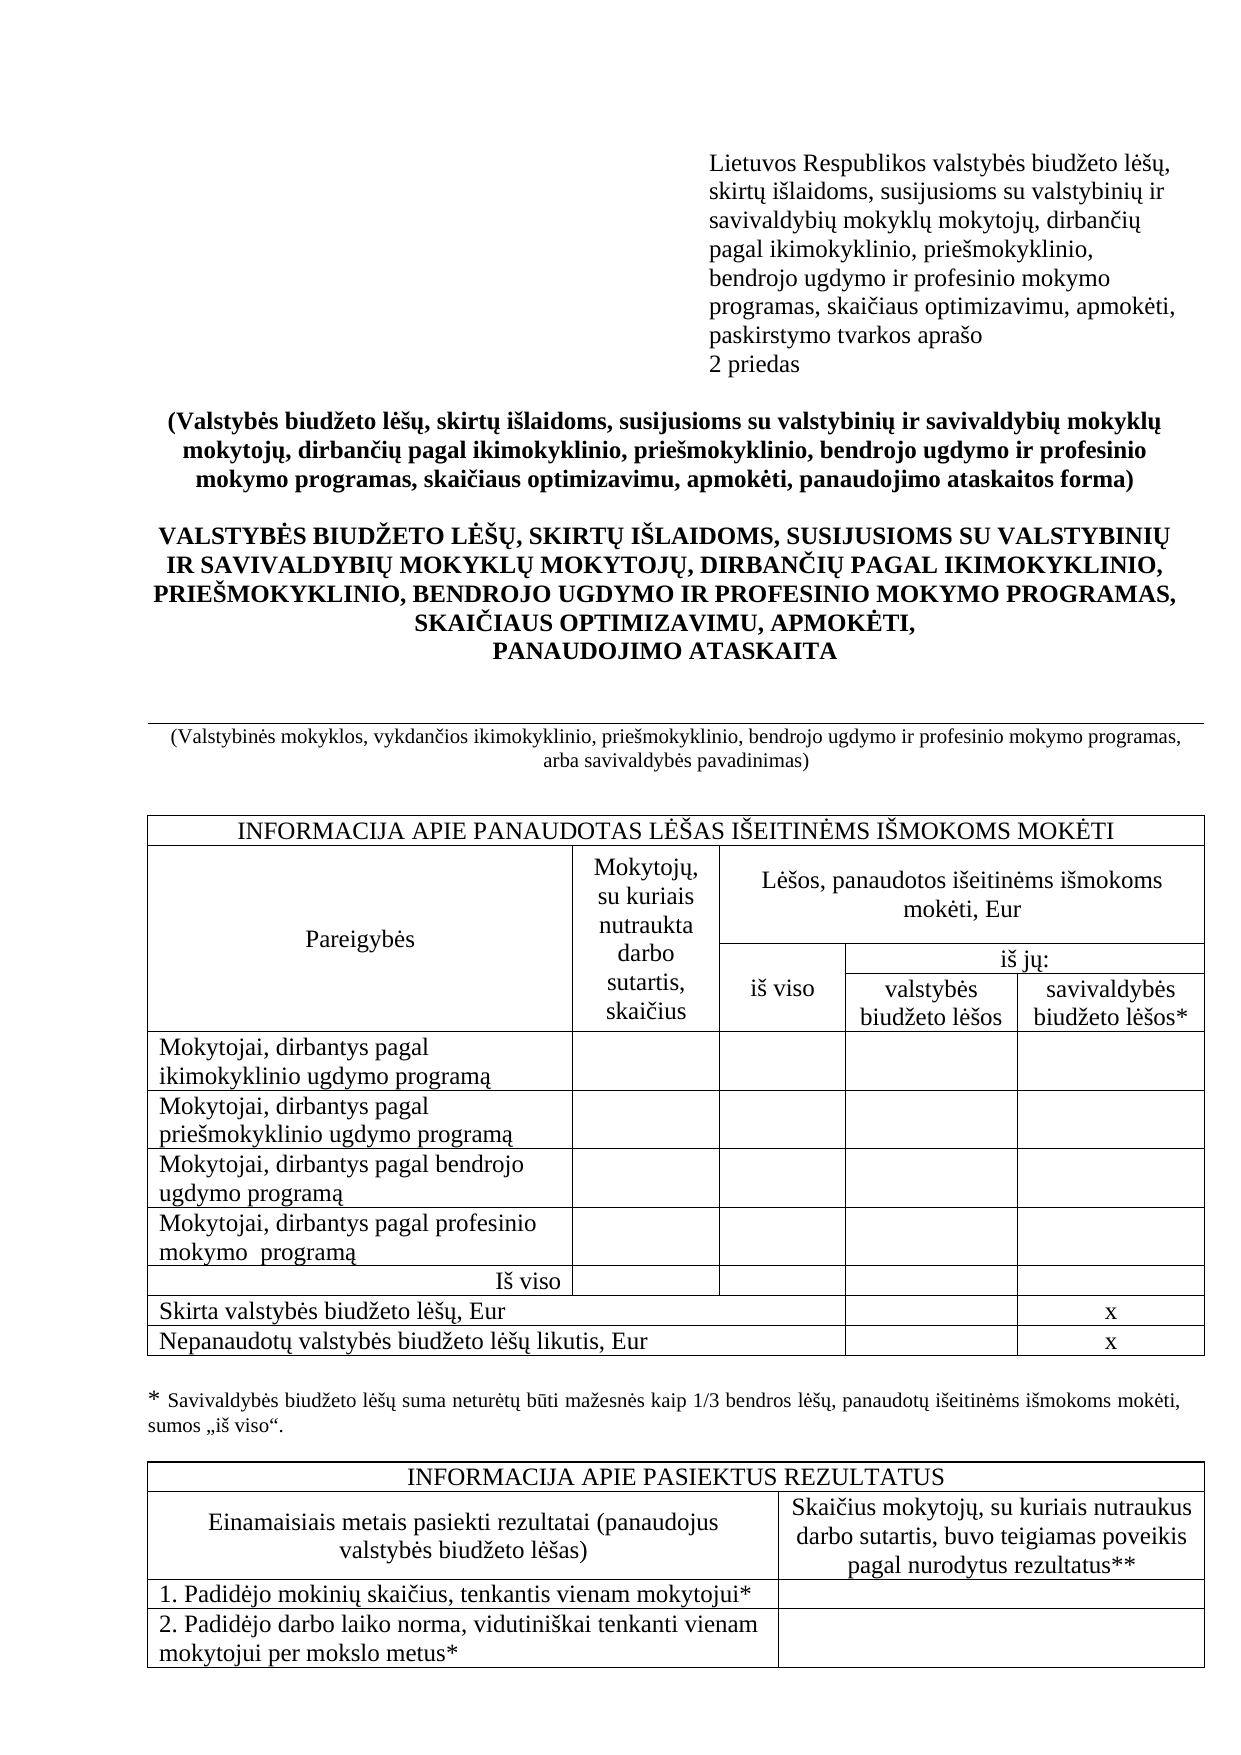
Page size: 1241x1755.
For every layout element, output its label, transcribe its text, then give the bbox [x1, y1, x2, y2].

table_cell [1018, 1091, 1204, 1148]
table_cell Mokytojai, dirbantys pagal ikimokyklinio ugdymo programą [148, 1032, 572, 1090]
text Lietuvos Respublikos valstybės biudžeto lėšų, [709, 148, 1182, 176]
table_header INFORMACIJA APIE PASIEKTUS REZULTATUS [148, 1463, 1204, 1491]
table_cell [846, 1296, 1017, 1325]
table_cell [846, 1032, 1017, 1090]
table_cell [1018, 1149, 1204, 1207]
table_cell x [1018, 1326, 1204, 1355]
table_cell [573, 1032, 719, 1090]
table_header [148, 694, 1204, 723]
text skirtų išlaidoms, susijusioms su valstybinių ir [709, 176, 1182, 205]
table_cell Mokytojai, dirbantys pagal profesinio mokymo programą [148, 1208, 572, 1265]
table_cell 1. Padidėjo mokinių skaičius, tenkantis vienam mokytojui* [148, 1580, 778, 1608]
text 2 priedas [709, 349, 1182, 378]
text * Savivaldybės biudžeto lėšų suma neturėtų būti mažesnės kaip 1/3 bendros lėšų, panaudotų išeitinėms išmokoms mokėti, sumos „iš viso“. [148, 1384, 1182, 1437]
table_cell iš viso [720, 944, 845, 1031]
text Valstybės biudžeto lėšų, skirtų išlaidoms, susijusioms su valstybinių ir savivaldybių mokyklų mokytojų, dirbančių pagal ikimokyklinio, priešmokyklinio, bendrojo ugdymo ir profesinio mokymo programas, SKAIČIAUS optimizavimu, apmokėti, [148, 521, 1182, 636]
table_cell [573, 1266, 719, 1295]
table_cell [846, 1091, 1017, 1148]
table_cell Lėšos, panaudotos išeitinėms išmokoms mokėti, Eur [720, 846, 1204, 943]
table_cell [573, 1091, 719, 1148]
table_cell [720, 1091, 845, 1148]
text bendrojo ugdymo ir profesinio mokymo [709, 263, 1182, 291]
table_cell [1018, 1266, 1204, 1295]
table_cell [846, 1149, 1017, 1207]
table_cell Mokytojai, dirbantys pagal bendrojo ugdymo programą [148, 1149, 572, 1207]
table_cell 2. Padidėjo darbo laiko norma, vidutiniškai tenkanti vienam mokytojui per mokslo metus* [148, 1609, 778, 1667]
table_cell [1018, 1032, 1204, 1090]
text paskirstymo tvarkos aprašo [709, 320, 1182, 349]
table_cell [846, 1208, 1017, 1265]
table_cell [779, 1580, 1204, 1608]
text (Valstybės biudžeto lėšų, skirtų išlaidoms, susijusioms su valstybinių ir savivaldybių mokyklų mokytojų, dirbančių pagal ikimokyklinio, priešmokyklinio, bendrojo ugdymo ir profesinio mokymo programas, skaičiaus optimizavimu, apmokėti, panaudojimo ataskaitos forma) [148, 406, 1182, 493]
table_cell Skirta valstybės biudžeto lėšų, Eur [148, 1296, 845, 1325]
table_cell savivaldybės biudžeto lėšos* [1018, 974, 1204, 1031]
table_cell [720, 1266, 845, 1295]
table_cell Nepanaudotų valstybės biudžeto lėšų likutis, Eur [148, 1326, 845, 1355]
table_cell x [1018, 1296, 1204, 1325]
table_cell valstybės biudžeto lėšos [846, 974, 1017, 1031]
table_cell [573, 1149, 719, 1207]
table_cell [846, 1266, 1017, 1295]
text programas, skaičiaus optimizavimu, apmokėti, [709, 291, 1182, 320]
table_cell Mokytojų, su kuriais nutraukta darbo sutartis, skaičius [573, 846, 719, 1031]
table_cell [720, 1032, 845, 1090]
text panaudojimo ataskaita [148, 636, 1182, 665]
table_cell Skaičius mokytojų, su kuriais nutraukus darbo sutartis, buvo teigiamas poveikis pagal nurodytus rezultatus** [779, 1492, 1204, 1578]
table_cell [779, 1609, 1204, 1667]
table_cell Pareigybės [148, 846, 572, 1031]
table_cell (Valstybinės mokyklos, vykdančios ikimokyklinio, priešmokyklinio, bendrojo ugdymo ir profesinio mokymo programas, arba savivaldybės pavadinimas) [148, 724, 1204, 772]
table_cell [1018, 1208, 1204, 1265]
table_cell [720, 1149, 845, 1207]
table_cell Iš viso [148, 1266, 572, 1295]
table_cell iš jų: [846, 944, 1204, 973]
text pagal ikimokyklinio, priešmokyklinio, [709, 234, 1182, 263]
table_cell Einamaisiais metais pasiekti rezultatai (panaudojus valstybės biudžeto lėšas) [148, 1492, 778, 1578]
table_header INFORMACIJA APIE PANAUDOTAS LĖŠAS IŠEITINĖMS IŠMOKOMS MOKĖTI [148, 816, 1204, 845]
text savivaldybių mokyklų mokytojų, dirbančių [709, 205, 1182, 234]
table_cell [573, 1208, 719, 1265]
table_cell [720, 1208, 845, 1265]
table_cell Mokytojai, dirbantys pagal priešmokyklinio ugdymo programą [148, 1091, 572, 1148]
table_cell [846, 1326, 1017, 1355]
